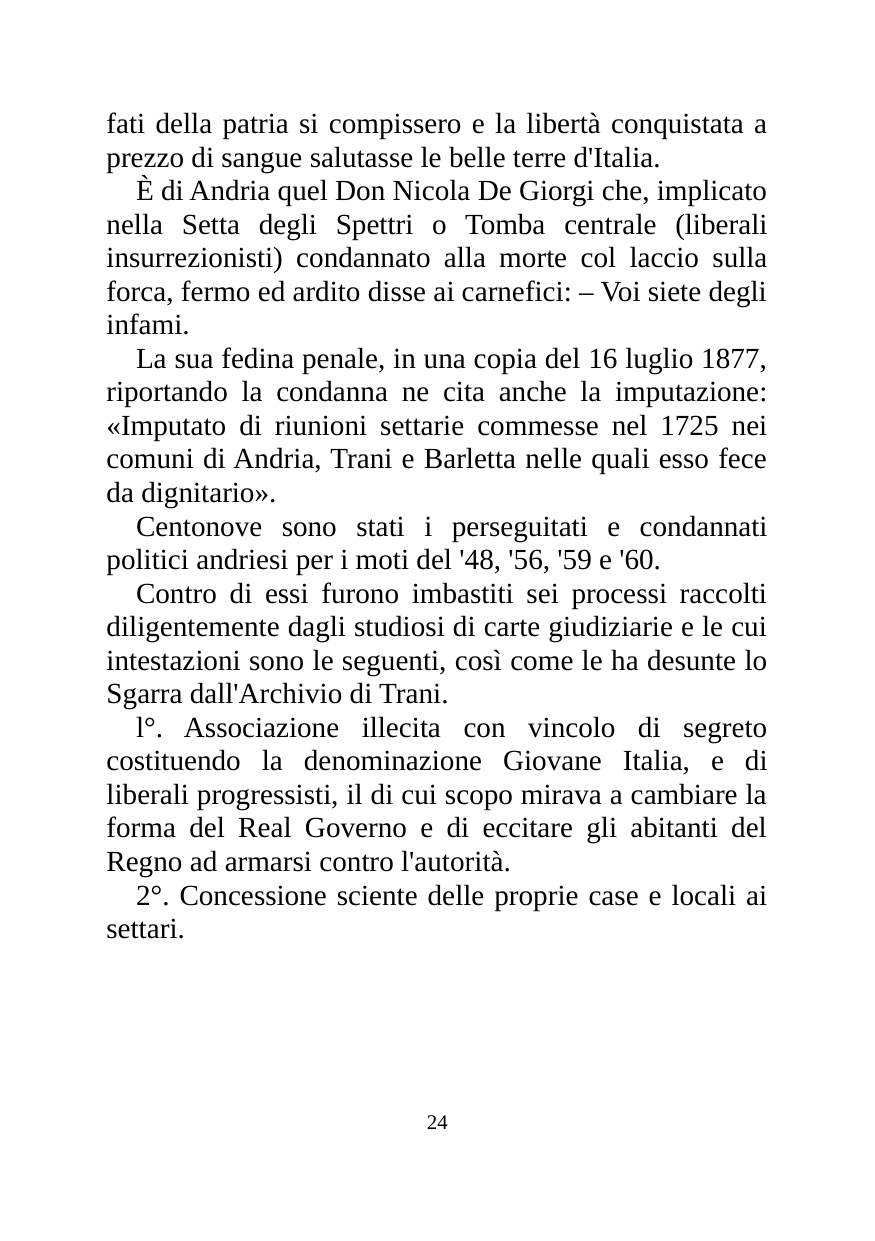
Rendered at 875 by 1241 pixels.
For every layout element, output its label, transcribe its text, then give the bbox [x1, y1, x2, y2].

text fati della patria si compissero e la libertà conquistata a prezzo di sangue salutasse le belle terre d'Italia. [106, 106, 768, 173]
text È di Andria quel Don Nicola De Giorgi che, implicato nella Setta degli Spettri o Tomba centrale (liberali insurrezionisti) condannato alla morte col laccio sulla forca, fermo ed ardito disse ai carnefici: – Voi siete degli infami. [106, 173, 768, 341]
text 2°. Concessione sciente delle proprie case e locali ai settari. [106, 878, 768, 945]
text Contro di essi furono imbastiti sei processi raccolti diligentemente dagli studiosi di carte giudiziarie e le cui intestazioni sono le seguenti, così come le ha desunte lo Sgarra dall'Archivio di Trani. [106, 576, 768, 710]
text Centonove sono stati i perseguitati e condannati politici andriesi per i moti del '48, '56, '59 e '60. [106, 509, 768, 576]
text l°. Associazione illecita con vincolo di segreto costituendo la denominazione Giovane Italia, e di liberali progressisti, il di cui scopo mirava a cambiare la forma del Real Governo e di eccitare gli abitanti del Regno ad armarsi contro l'autorità. [106, 710, 768, 878]
text La sua fedina penale, in una copia del 16 luglio 1877, riportando la condanna ne cita anche la imputazione: «Imputato di riunioni settarie commesse nel 1725 nei comuni di Andria, Trani e Barletta nelle quali esso fece da dignitario». [106, 341, 768, 509]
